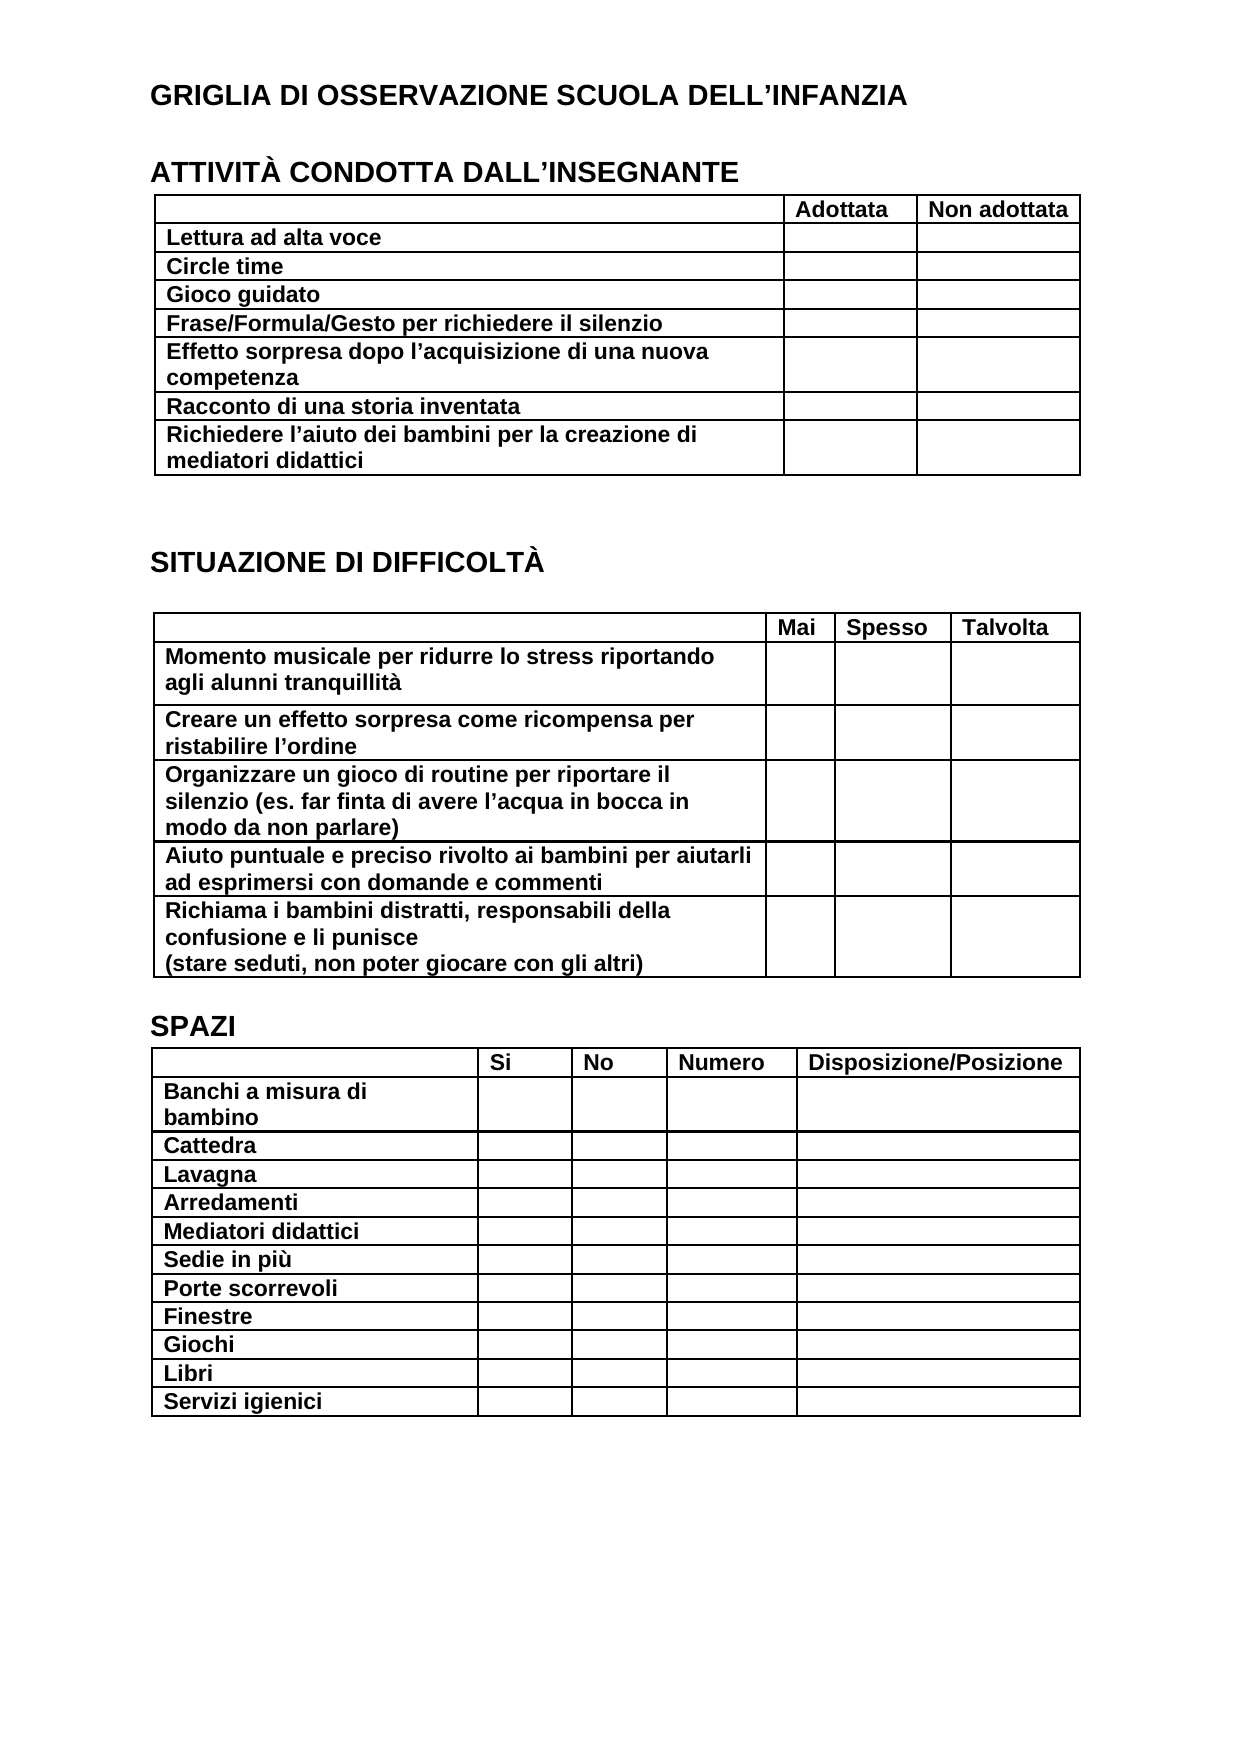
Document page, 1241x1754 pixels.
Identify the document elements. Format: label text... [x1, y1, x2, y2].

table_cell [656, 1360, 666, 1386]
table_cell [668, 1133, 678, 1159]
table_cell [786, 1303, 796, 1329]
table_cell [906, 224, 916, 251]
table_cell [656, 1246, 666, 1272]
table_cell [1068, 224, 1079, 251]
table_cell [836, 843, 950, 895]
table_cell [952, 706, 1079, 759]
table_cell [952, 643, 1079, 704]
table_header [772, 196, 783, 222]
table_cell [1068, 1246, 1079, 1272]
table_cell [573, 1246, 583, 1272]
table_cell [573, 1161, 583, 1187]
table_cell [798, 1161, 808, 1187]
table_header Si [479, 1049, 489, 1076]
table_cell [952, 843, 1079, 895]
table_cell [798, 1218, 808, 1244]
text SPAZI [150, 1008, 1091, 1042]
table_cell [1068, 393, 1079, 419]
table_cell [798, 1360, 808, 1386]
table_cell [918, 253, 928, 279]
table_cell Gioco guidato [156, 281, 166, 307]
table_cell [786, 1388, 796, 1415]
table_header Non adottata [1068, 196, 1079, 222]
table_cell [573, 1218, 583, 1244]
table_cell [786, 1360, 796, 1386]
table_cell [668, 1303, 678, 1329]
table_cell [479, 1360, 489, 1386]
table_cell [656, 1218, 666, 1244]
table_cell [952, 761, 1079, 840]
table_header Adottata [785, 196, 795, 222]
table_cell [918, 393, 928, 419]
table_cell [918, 281, 928, 307]
text GRIGLIA DI OSSERVAZIONE SCUOLA DELL’INFANZIA ATTIVITÀ CONDOTTA DALL’INSEGNANTE [150, 78, 1091, 189]
table_header Spesso [836, 614, 846, 641]
table_cell [573, 1360, 583, 1386]
table_cell [1068, 1275, 1079, 1301]
table_cell [1068, 1388, 1079, 1415]
table_cell [798, 1133, 808, 1159]
table_cell [786, 1133, 796, 1159]
table_cell [668, 1078, 796, 1130]
text SITUAZIONE DI DIFFICOLTÀ [150, 545, 1091, 608]
table_cell [836, 761, 950, 840]
table_cell [785, 253, 795, 279]
table_cell [1068, 1303, 1079, 1329]
table_cell [479, 1189, 489, 1216]
table_header Mai [824, 614, 834, 641]
table_cell [668, 1246, 678, 1272]
table_cell [785, 338, 916, 391]
table_cell [1068, 1218, 1079, 1244]
table_cell Cattedra [153, 1133, 477, 1159]
table_cell [798, 1189, 808, 1216]
table_cell [785, 421, 916, 474]
table_cell [561, 1246, 571, 1272]
table_header Talvolta [952, 614, 962, 641]
table_cell [798, 1078, 1079, 1130]
table_cell [656, 1331, 666, 1358]
table_cell [918, 224, 928, 251]
table_cell [952, 897, 1079, 976]
table_cell [561, 1189, 571, 1216]
table_cell [668, 1388, 678, 1415]
table_header Si [561, 1049, 571, 1076]
table_cell [668, 1331, 678, 1358]
table_cell [668, 1360, 678, 1386]
table_cell Servizi igienici [153, 1388, 477, 1415]
table_cell Momento musicale per ridurre lo stress riportando agli alunni tranquillità [155, 643, 765, 704]
table_cell [479, 1331, 489, 1358]
table_cell [785, 224, 795, 251]
table_cell [836, 643, 950, 704]
table_cell [656, 1388, 666, 1415]
table_cell Mediatori didattici [153, 1218, 477, 1244]
table_cell [786, 1218, 796, 1244]
table_cell [668, 1275, 678, 1301]
table_cell [798, 1303, 808, 1329]
table_header Spesso [939, 614, 950, 641]
table_cell [785, 281, 795, 307]
table_cell [561, 1218, 571, 1244]
table_cell Circle time [772, 253, 783, 279]
table_cell [798, 1331, 808, 1358]
table_cell [906, 281, 916, 307]
table_cell [479, 1388, 489, 1415]
table_cell [479, 1246, 489, 1272]
table_cell [561, 1161, 571, 1187]
table_header [755, 614, 765, 641]
table_cell [656, 1161, 666, 1187]
table_cell [656, 1133, 666, 1159]
table_cell Arredamenti [153, 1189, 477, 1216]
table_cell [573, 1133, 583, 1159]
table_cell [656, 1189, 666, 1216]
table_cell [798, 1275, 808, 1301]
table_cell [786, 1246, 796, 1272]
table_cell [668, 1161, 678, 1187]
table_cell [1068, 1161, 1079, 1187]
table_header Non adottata [918, 196, 928, 222]
table_cell [1068, 1360, 1079, 1386]
table_header Numero [786, 1049, 796, 1076]
table_header Mai [767, 614, 777, 641]
table_cell [906, 310, 916, 336]
table_cell [479, 1218, 489, 1244]
table_cell [918, 310, 928, 336]
table_header Adottata [906, 196, 916, 222]
table_cell Banchi a misura di bambino [153, 1078, 477, 1130]
table_cell [767, 706, 834, 759]
table_cell [561, 1303, 571, 1329]
table_cell [573, 1189, 583, 1216]
table_header [156, 196, 166, 222]
table_cell [479, 1133, 489, 1159]
table_cell Porte scorrevoli [153, 1275, 477, 1301]
table_header No [573, 1049, 583, 1076]
table_cell Libri [153, 1360, 477, 1386]
table_header No [656, 1049, 666, 1076]
table_cell [1068, 1189, 1079, 1216]
table_cell [561, 1133, 571, 1159]
table_cell [561, 1331, 571, 1358]
table_cell Lavagna [153, 1161, 477, 1187]
table_cell [767, 643, 834, 704]
table_cell [656, 1275, 666, 1301]
table_cell [479, 1078, 571, 1130]
table_cell [786, 1275, 796, 1301]
table_cell [798, 1246, 808, 1272]
table_cell [767, 843, 834, 895]
table_cell [906, 253, 916, 279]
table_cell Circle time [156, 253, 166, 279]
table_cell Gioco guidato [772, 281, 783, 307]
table_header Numero [668, 1049, 678, 1076]
table_cell [573, 1078, 666, 1130]
table_cell [836, 706, 950, 759]
table_cell [785, 310, 795, 336]
table_cell [668, 1218, 678, 1244]
table_cell [561, 1275, 571, 1301]
table_cell [573, 1303, 583, 1329]
table_cell [656, 1303, 666, 1329]
table_cell [1068, 310, 1079, 336]
table_cell [786, 1189, 796, 1216]
table_cell [573, 1331, 583, 1358]
table_cell Finestre [153, 1303, 477, 1329]
table_cell [1068, 1133, 1079, 1159]
table_cell [798, 1388, 808, 1415]
table_cell [918, 421, 1079, 474]
table_cell [573, 1275, 583, 1301]
table_cell [479, 1161, 489, 1187]
table_cell [767, 897, 834, 976]
table_cell [479, 1275, 489, 1301]
table_cell [906, 393, 916, 419]
table_cell [1068, 1331, 1079, 1358]
table_cell [561, 1360, 571, 1386]
table_cell [1068, 253, 1079, 279]
table_cell [1068, 281, 1079, 307]
table_cell [836, 897, 950, 976]
table_cell [767, 761, 834, 840]
table_cell Giochi [153, 1331, 477, 1358]
table_cell [479, 1303, 489, 1329]
table_cell [786, 1161, 796, 1187]
table_header Talvolta [1068, 614, 1079, 641]
table_cell [668, 1189, 678, 1216]
table_header [467, 1049, 477, 1076]
table_header [155, 614, 165, 641]
table_cell [786, 1331, 796, 1358]
table_cell [785, 393, 795, 419]
table_header [153, 1049, 163, 1076]
table_cell [573, 1388, 583, 1415]
table_cell [561, 1388, 571, 1415]
table_cell Sedie in più [153, 1246, 477, 1272]
table_cell [918, 338, 1079, 391]
